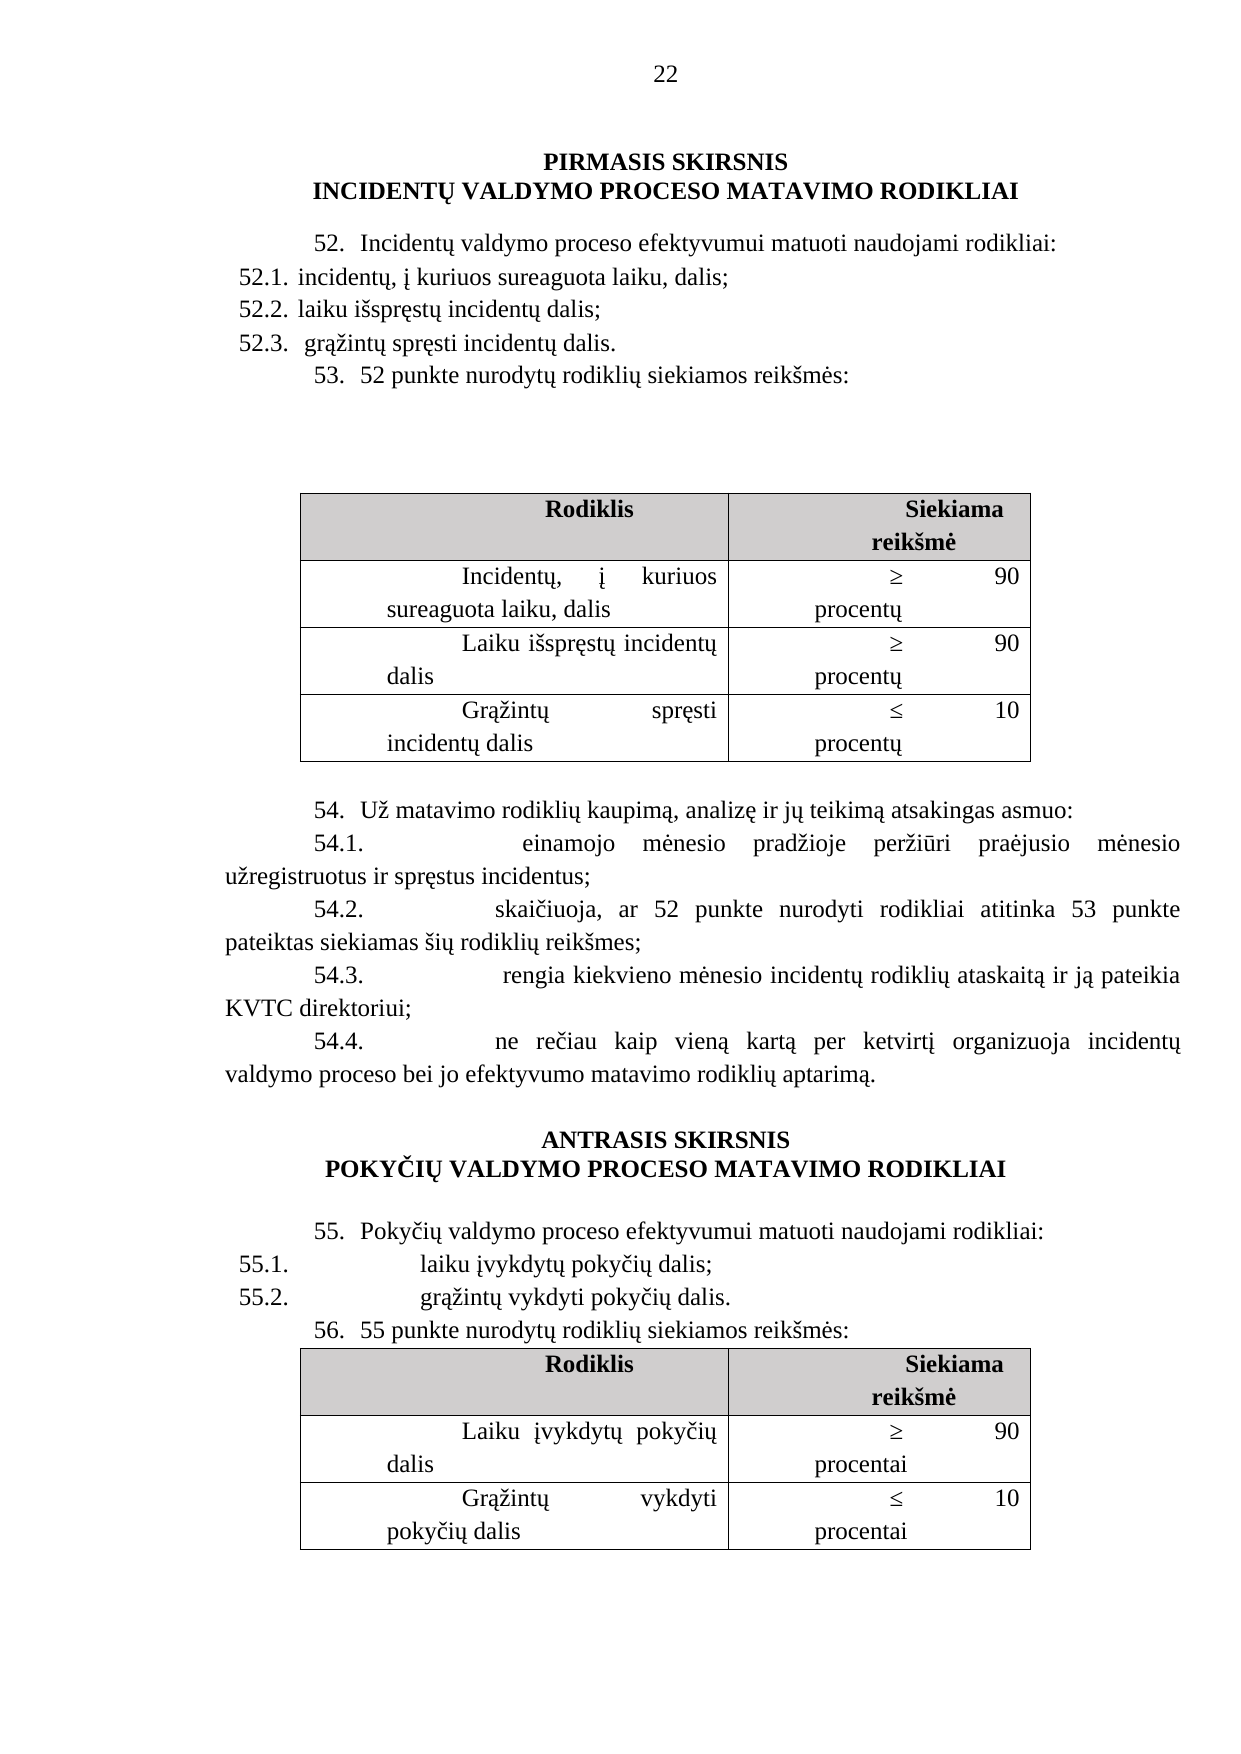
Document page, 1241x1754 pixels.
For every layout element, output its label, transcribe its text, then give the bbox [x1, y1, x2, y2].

text 52.3. grąžintų spręsti incidentų dalis. [232, 328, 1181, 356]
table_header Rodiklis [301, 494, 728, 560]
table_cell ≥ 90 procentų [729, 628, 1030, 694]
text 53. 52 punkte nurodytų rodiklių siekiamos reikšmės: [225, 361, 1181, 389]
text 54. Už matavimo rodiklių kaupimą, analizę ir jų teikimą atsakingas asmuo: [225, 795, 1181, 824]
table_header Siekiama reikšmė [729, 1349, 1030, 1415]
text 55. Pokyčių valdymo proceso efektyvumui matuoti naudojami rodikliai: [225, 1216, 1181, 1244]
text INCIDENTŲ VALDYMO PROCESO MATAVIMO RODIKLIAI [150, 176, 1181, 204]
table_cell Grąžintų vykdyti pokyčių dalis [301, 1483, 728, 1549]
text 56. 55 punkte nurodytų rodiklių siekiamos reikšmės: [225, 1315, 1181, 1344]
table_cell ≥ 90 procentų [729, 561, 1030, 627]
text 54.4. ne rečiau kaip vieną kartą per ketvirtį organizuoja incidentų valdymo proceso bei jo efektyvumo matavimo rodiklių aptarimą. [225, 1026, 1181, 1088]
table_cell Laiku įvykdytų pokyčių dalis [301, 1416, 728, 1482]
text 54.2. skaičiuoja, ar 52 punkte nurodyti rodikliai atitinka 53 punkte pateiktas siekiamas šių rodiklių reikšmes; [225, 894, 1181, 956]
table_cell ≤ 10 procentų [729, 695, 1030, 761]
text 52. Incidentų valdymo proceso efektyvumui matuoti naudojami rodikliai: [225, 228, 1181, 257]
text 52.1. incidentų, į kuriuos sureaguota laiku, dalis; [232, 262, 1181, 290]
table_header Rodiklis [301, 1349, 728, 1415]
text 54.1. einamojo mėnesio pradžioje peržiūri praėjusio mėnesio užregistruotus ir spręstus incidentus; [225, 828, 1181, 890]
text 52.2. laiku išspręstų incidentų dalis; [232, 294, 1181, 323]
text POKYČIŲ VALDYMO PROCESO MATAVIMO RODIKLIAI [150, 1154, 1181, 1183]
text 55.1. laiku įvykdytų pokyčių dalis; [150, 1249, 1181, 1278]
table_cell Laiku išspręstų incidentų dalis [301, 628, 728, 694]
text PIRMASIS SKIRSNIS [150, 147, 1181, 176]
table_cell Incidentų, į kuriuos sureaguota laiku, dalis [301, 561, 728, 627]
table_header Siekiama reikšmė [729, 494, 1030, 560]
table_cell Grąžintų spręsti incidentų dalis [301, 695, 728, 761]
table_cell ≥ 90 procentai [729, 1416, 1030, 1482]
text 54.3. rengia kiekvieno mėnesio incidentų rodiklių ataskaitą ir ją pateikia KVTC direktoriui; [225, 960, 1181, 1022]
table_cell ≤ 10 procentai [729, 1483, 1030, 1549]
text ANTRASIS SKIRSNIS [150, 1125, 1181, 1154]
text 55.2. grąžintų vykdyti pokyčių dalis. [150, 1282, 1181, 1311]
